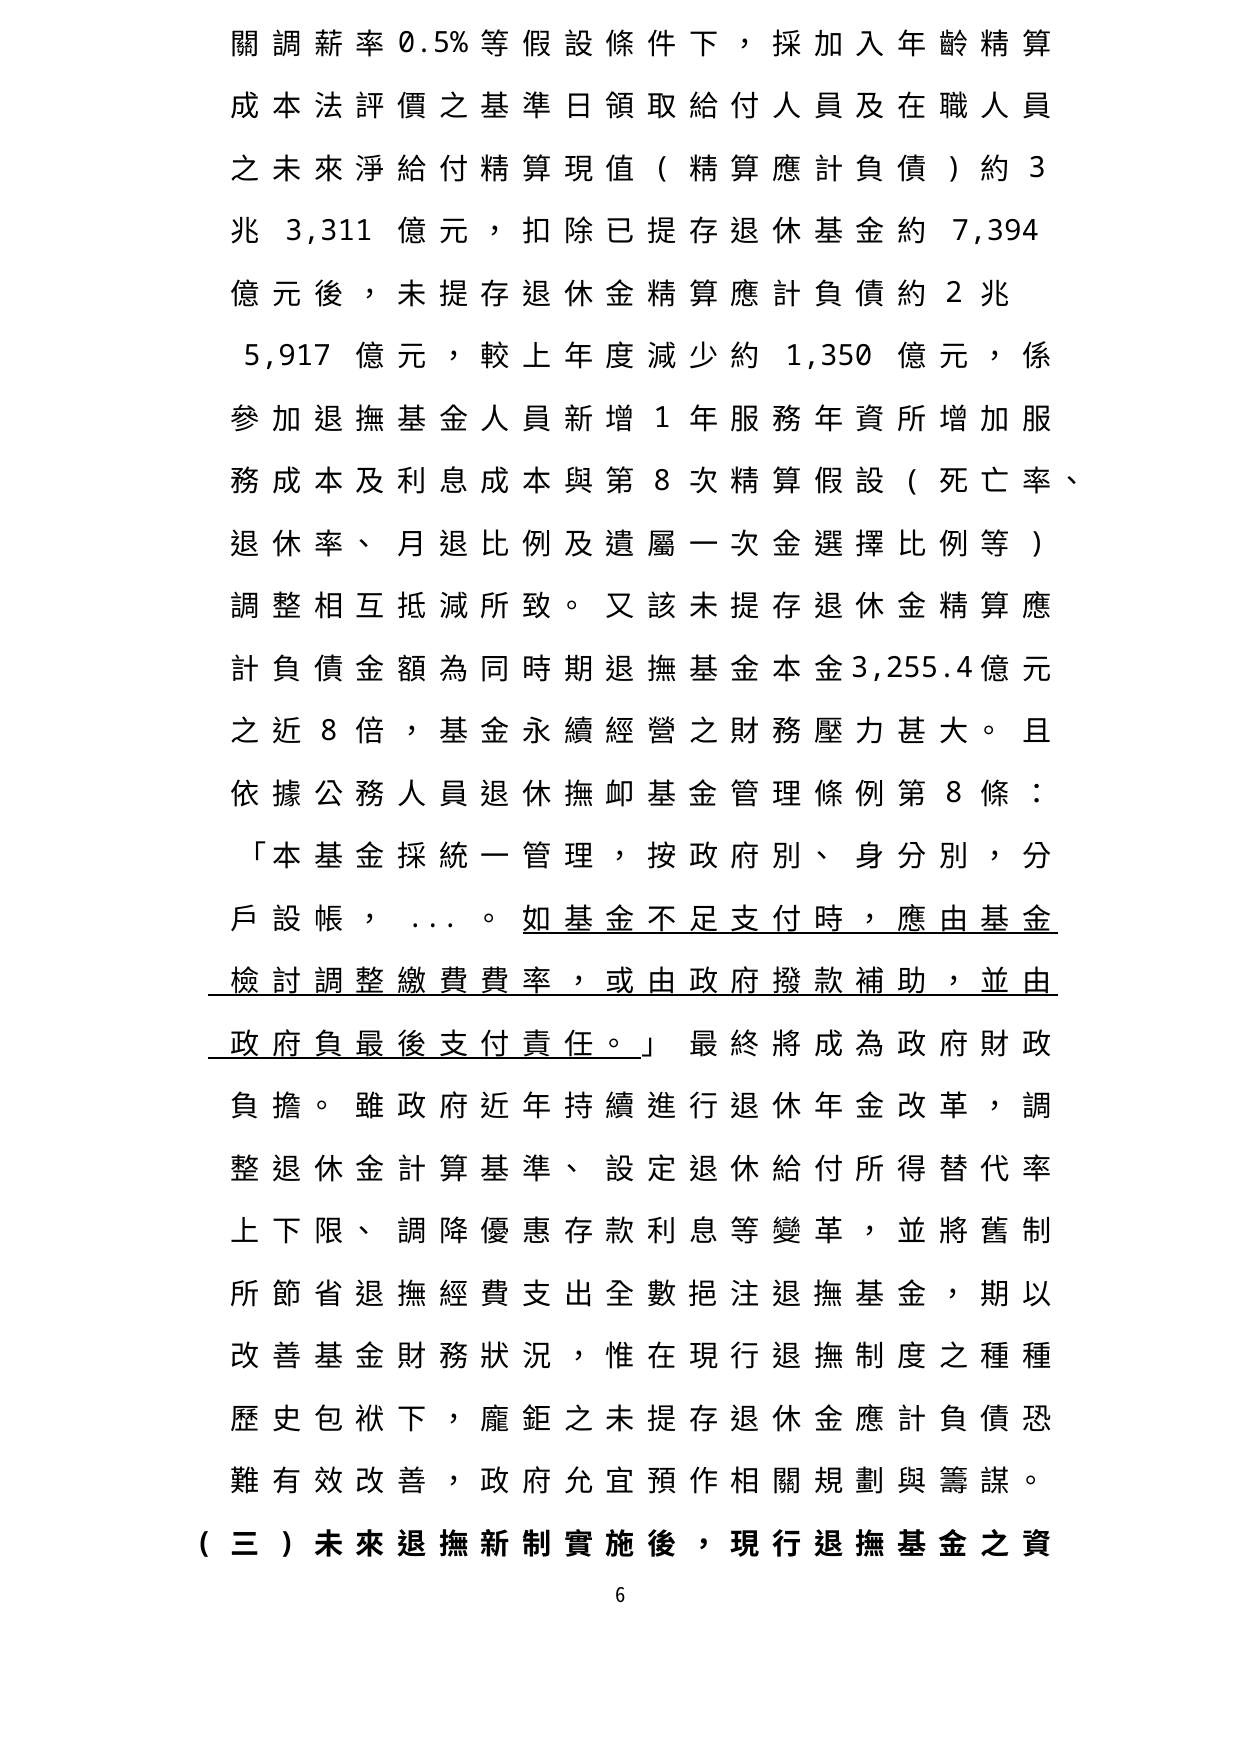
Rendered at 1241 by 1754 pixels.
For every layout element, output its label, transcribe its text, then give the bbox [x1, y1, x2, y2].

text 依據基金管理會111年2月精算報告，以110年12月31日為基準日，參加基金人數67萬餘人，在精算50年、折現率 4.00%、通膨相關調薪率0.5%等假設條件下，採加入年齡精算成本法評價之基準日領取給付人員及在職人員之未來淨給付精算現值(精算應計負債)約3兆3,311億元，扣除已提存退休基金約7,394億元後，未提存退休金精算應計負債約2兆5,917億元，較上年度減少約1,350億元，係參加退撫基金人員新增1年服務年資所增加服務成本及利息成本與第8次精算假設(死亡率、退休率、月退比例及遺屬一次金選擇比例等)調整相互抵減所致。又該未提存退休金精算應計負債金額為同時期退撫基金本金3,255.4億元之近8倍，基金永續經營之財務壓力甚大。且依據公務人員退休撫卹基金管理條例第8條：「本基金採統一管理，按政府別、身分別，分戶設帳，...。如基金不足支付時，應由基金檢討調整繳費費率，或由政府撥款補助，並由政府負最後支付責任。」最終將成為政府財政負擔。雖政府近年持續進行退休年金改革，調整退休金計算基準、設定退休給付所得替代率上下限、調降優惠存款利息等變革，並將舊制所節省退撫經費支出全數挹注退撫基金，期以改善基金財務狀況，惟在現行退撫制度之種種歷史包袱下，龐鉅之未提存退休金應計負債恐難有效改善，政府允宜預作相關規劃與籌謀。 [208, 996, 1058, 1500]
text 依據基金管理會111年2月精算報告，以110年12月31日為基準日，參加基金人數67萬餘人，在精算50年、折現率 4.00%、通膨相關調薪率0.5%等假設條件下，採加入年齡精算成本法評價之基準日領取給付人員及在職人員之未來淨給付精算現值(精算應計負債)約3兆3,311億元，扣除已提存退休基金約7,394億元後，未提存退休金精算應計負債約2兆5,917億元，較上年度減少約1,350億元，係參加退撫基金人員新增1年服務年資所增加服務成本及利息成本與第8次精算假設(死亡率、退休率、月退比例及遺屬一次金選擇比例等)調整相互抵減所致。又該未提存退休金精算應計負債金額為同時期退撫基金本金3,255.4億元之近8倍，基金永續經營之財務壓力甚大。且依據公務人員退休撫卹基金管理條例第8條：「本基金採統一管理，按政府別、身分別，分戶設帳，...。如基金不足支付時，應由基金檢討調整繳費費率，或由政府撥款補助，並由政府負最後支付責任。」最終將成為政府財政負擔。雖政府近年持續進行退休年金改革，調整退休金計算基準、設定退休給付所得替代率上下限、調降優惠存款利息等變革，並將舊制所節省退撫經費支出全數挹注退撫基金，期以改善基金財務狀況，惟在現行退撫制度之種種歷史包袱下，龐鉅之未提存退休金應計負債恐難有效改善，政府允宜預作相關規劃與籌謀。 [208, 0, 1058, 994]
text (三)未來退撫新制實施後，現行退撫基金之資 [183, 1500, 1058, 1562]
